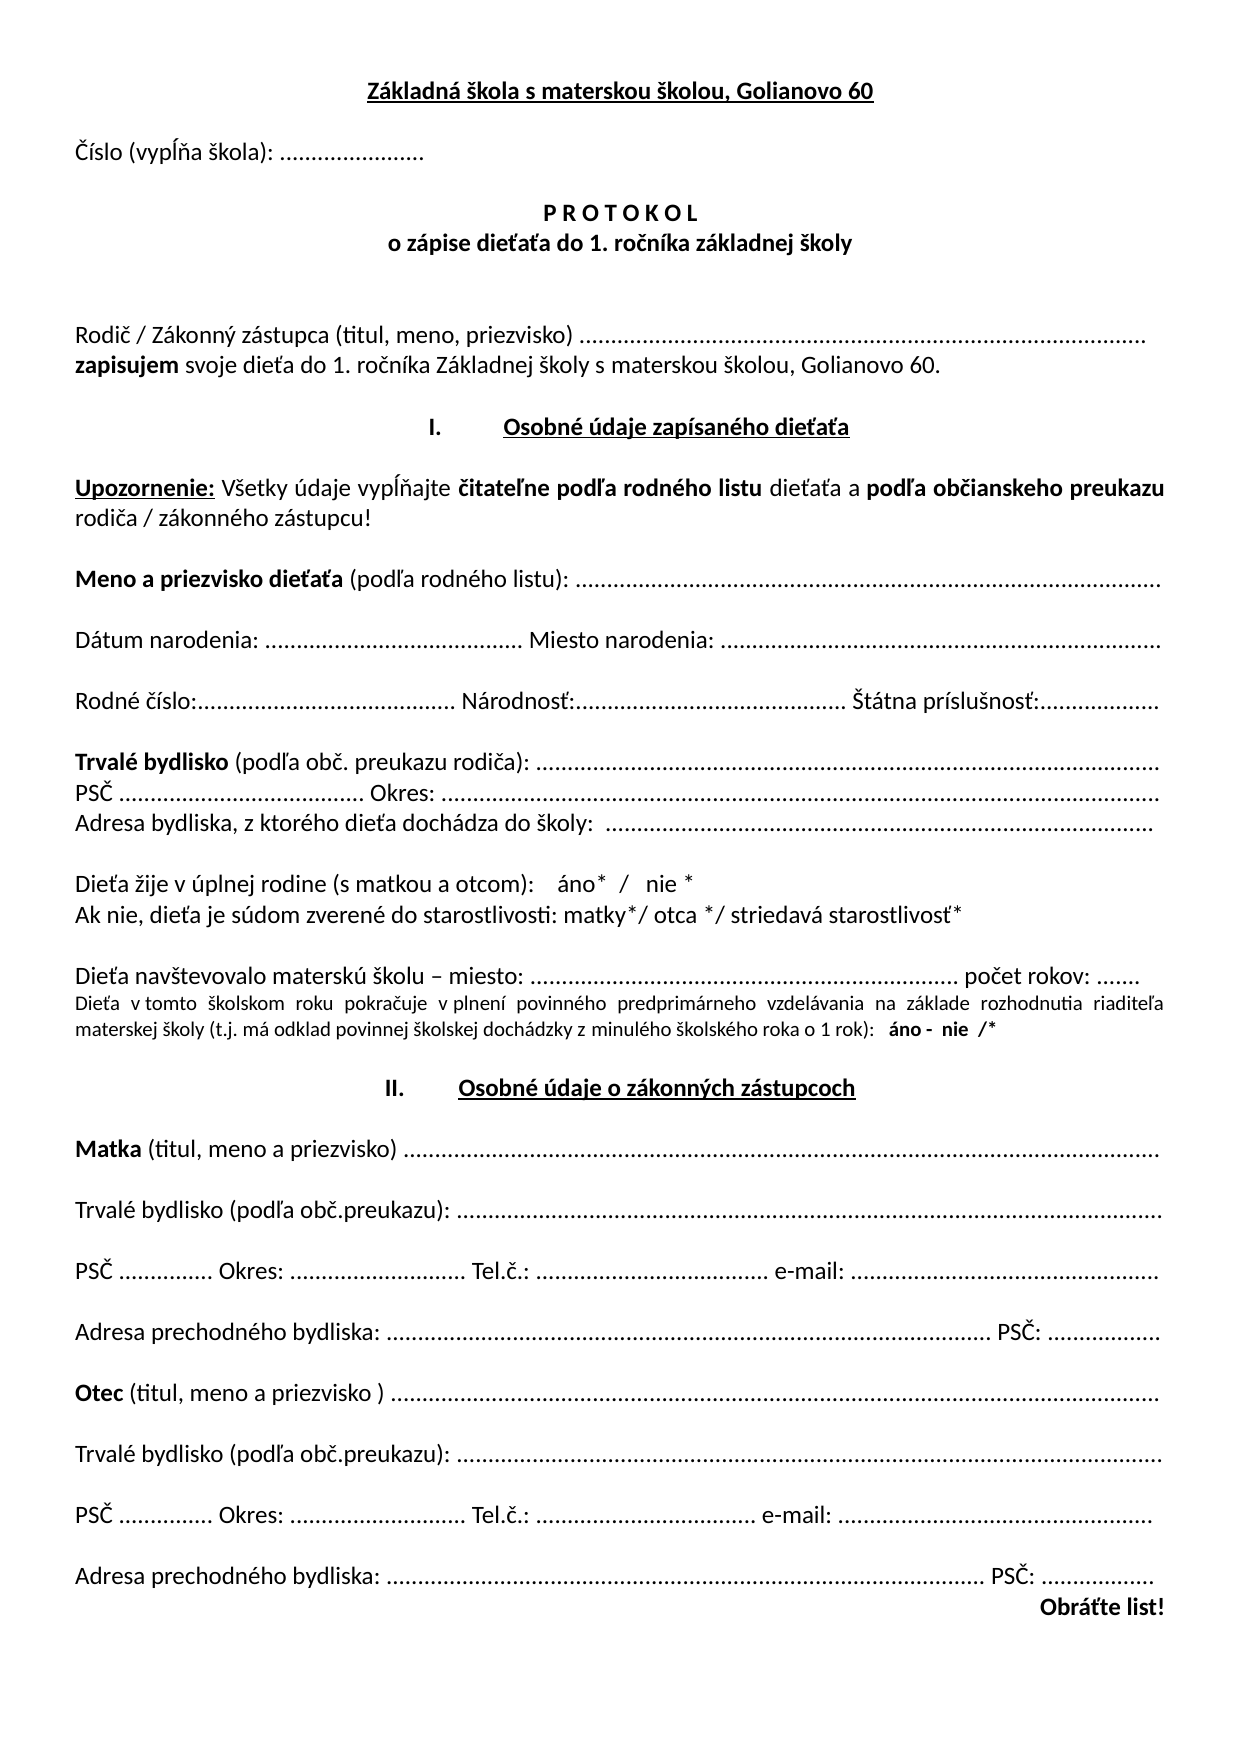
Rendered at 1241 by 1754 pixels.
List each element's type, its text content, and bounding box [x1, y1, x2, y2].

text Adresa bydliska, z ktorého dieťa dochádza do školy: ....................................................................................... [75, 807, 1165, 838]
text Dieťa navštevovalo materskú školu – miesto: .................................................................... počet rokov: ....... [75, 960, 1165, 991]
text Dátum narodenia: ......................................... Miesto narodenia: ...................................................................... [75, 624, 1165, 655]
text Matka (titul, meno a priezvisko) ........................................................................................................................ [75, 1133, 1165, 1163]
text Rodič / Zákonný zástupca (titul, meno, priezvisko) .......................................................................................... [75, 319, 1165, 350]
text zapisujem svoje dieťa do 1. ročníka Základnej školy s materskou školou, Golianovo 60. [75, 350, 1165, 380]
text Trvalé bydlisko (podľa obč.preukazu): ................................................................................................................ [75, 1438, 1165, 1469]
text Trvalé bydlisko (podľa obč.preukazu): ................................................................................................................ [75, 1194, 1165, 1224]
text Upozornenie: Všetky údaje vypĺňajte čitateľne podľa rodného listu dieťaťa a podľa občianskeho preukazu rodiča / zákonného zástupcu! [75, 472, 1165, 533]
text Dieťa v tomto školskom roku pokračuje v plnení povinného predprimárneho vzdelávania na základe rozhodnutia riaditeľa materskej školy (t.j. má odklad povinnej školskej dochádzky z minulého školského roka o 1 rok): áno - nie /* [75, 991, 1165, 1041]
text Adresa prechodného bydliska: ............................................................................................... PSČ: .................. [75, 1560, 1165, 1591]
text PSČ ............... Okres: ............................ Tel.č.: ................................... e-mail: .................................................. [75, 1499, 1165, 1530]
text Dieťa žije v úplnej rodine (s matkou a otcom): áno* / nie * [75, 868, 1165, 899]
text Ak nie, dieťa je súdom zverené do starostlivosti: matky*/ otca */ striedavá starostlivosť* [75, 899, 1165, 929]
text PSČ ............... Okres: ............................ Tel.č.: ..................................... e-mail: ................................................. [75, 1255, 1165, 1286]
list Osobné údaje zapísaného dieťaťa [112, 411, 1165, 441]
list Osobné údaje o zákonných zástupcoch [75, 1072, 1165, 1102]
text Rodné číslo:......................................... Národnosť:........................................... Štátna príslušnosť:................... [75, 685, 1165, 716]
subtitle P R O T O K O L [75, 197, 1165, 228]
text Adresa prechodného bydliska: ................................................................................................ PSČ: .................. [75, 1316, 1165, 1347]
text Otec (titul, meno a priezvisko ) .......................................................................................................................... [75, 1377, 1165, 1408]
text o zápise dieťaťa do 1. ročníka základnej školy [75, 228, 1165, 258]
text PSČ ....................................... Okres: .................................................................................................................. [75, 777, 1165, 807]
text Základná škola s materskou školou, Golianovo 60 [75, 75, 1165, 106]
text Číslo (vypĺňa škola): ....................... [75, 136, 1165, 167]
text Meno a priezvisko dieťaťa (podľa rodného listu): ............................................................................................. [75, 563, 1165, 594]
text Obráťte list! [75, 1591, 1165, 1621]
text Trvalé bydlisko (podľa obč. preukazu rodiča): ................................................................................................... [75, 746, 1165, 777]
